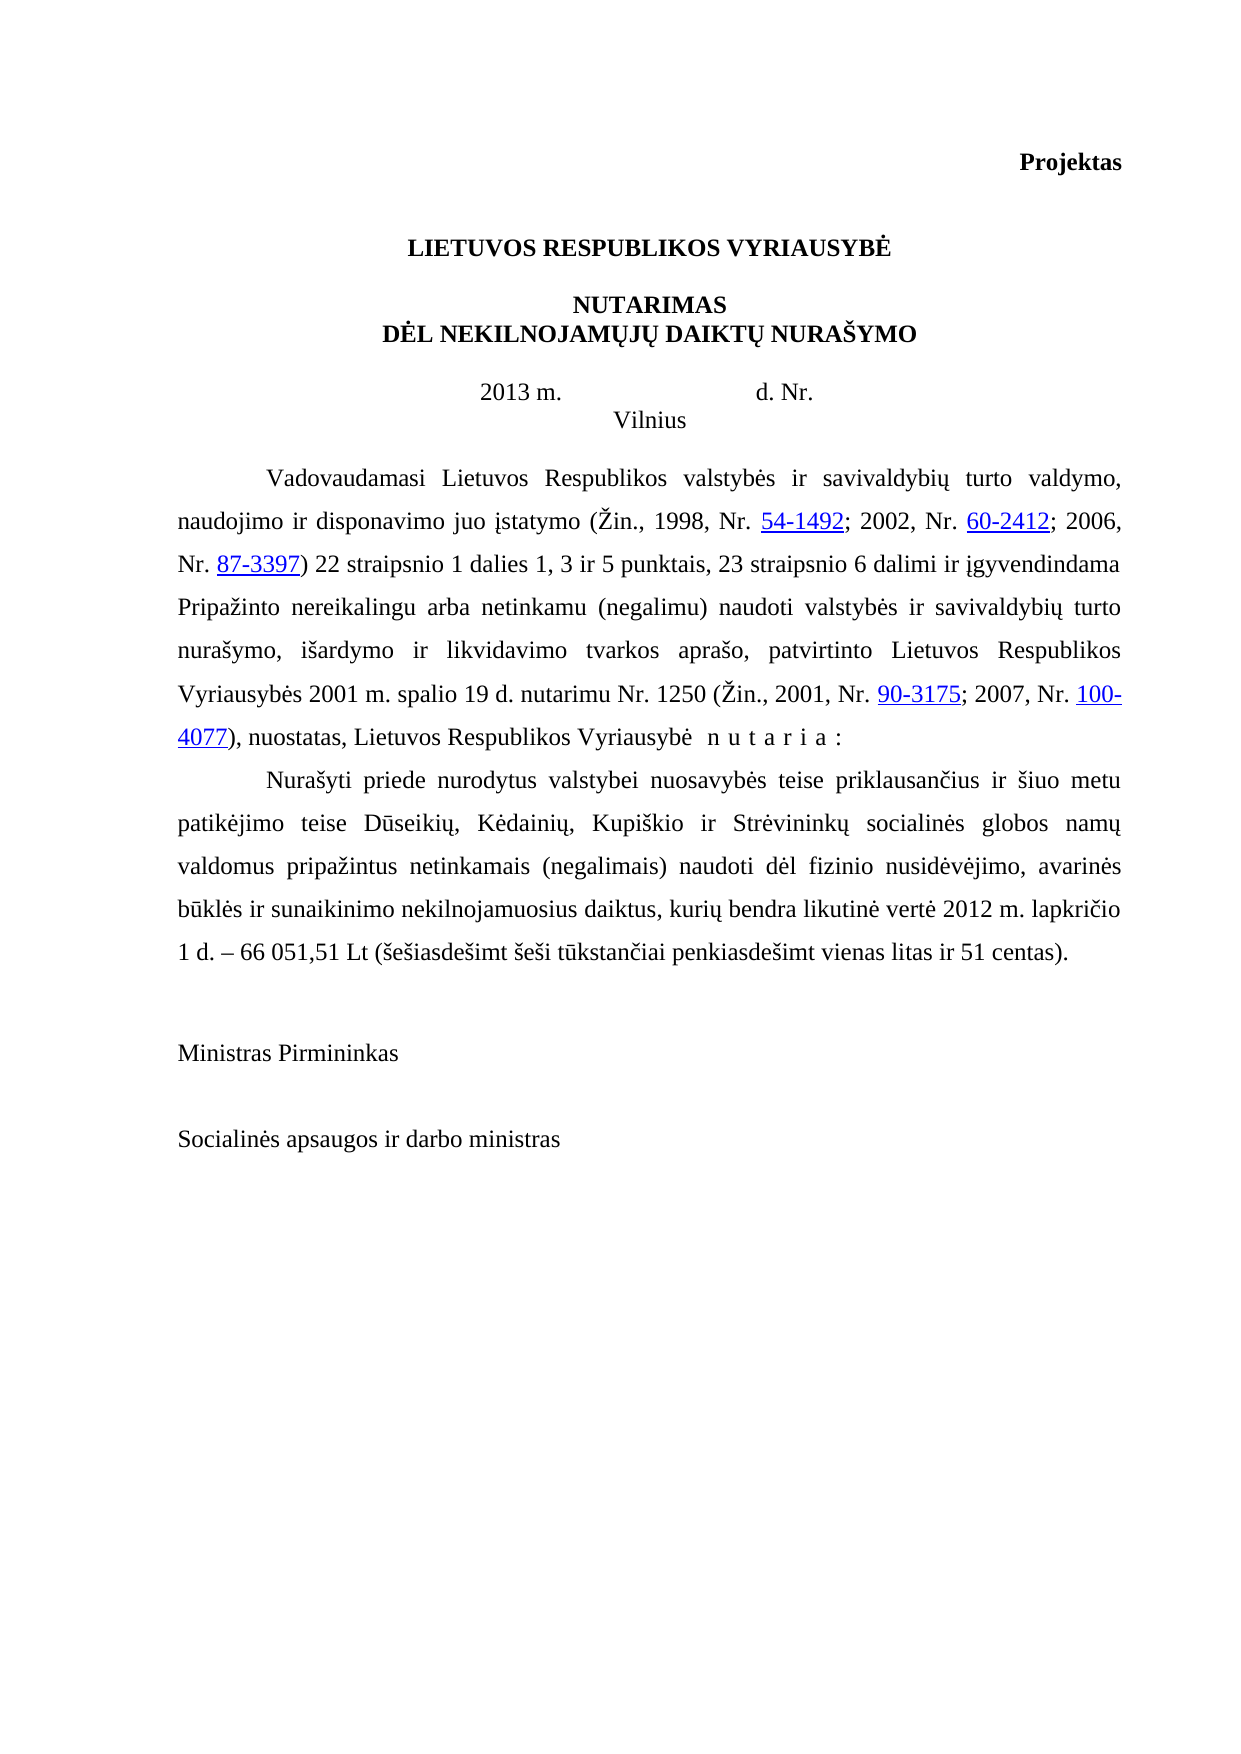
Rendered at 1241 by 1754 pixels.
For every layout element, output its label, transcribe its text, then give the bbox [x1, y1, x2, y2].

text Nurašyti priede nurodytus valstybei nuosavybės teise priklausančius ir šiuo metu patikėjimo teise Dūseikių, Kėdainių, Kupiškio ir Strėvininkų socialinės globos namų valdomus pripažintus netinkamais (negalimais) naudoti dėl fizinio nusidėvėjimo, avarinės būklės ir sunaikinimo nekilnojamuosius daiktus, kurių bendra likutinė vertė 2012 m. lapkričio 1 d. – 66 051,51 Lt (šešiasdešimt šeši tūkstančiai penkiasdešimt vienas litas ir 51 centas). [177, 765, 1122, 966]
text Ministras Pirmininkas [177, 1038, 1122, 1067]
text Projektas [227, 147, 1122, 176]
text Socialinės apsaugos ir darbo ministras [177, 1124, 1122, 1153]
text LIETUVOS RESPUBLIKOS VYRIAUSYBĖ [177, 233, 1122, 262]
text Vadovaudamasi Lietuvos Respublikos valstybės ir savivaldybių turto valdymo, naudojimo ir disponavimo juo įstatymo (Žin., 1998, Nr. 54-1492; 2002, Nr. 60-2412; 2006, Nr. 87-3397) 22 straipsnio 1 dalies 1, 3 ir 5 punktais, 23 straipsnio 6 dalimi ir įgyvendindama Pripažinto nereikalingu arba netinkamu (negalimu) naudoti valstybės ir savivaldybių turto nurašymo, išardymo ir likvidavimo tvarkos aprašo, patvirtinto Lietuvos Respublikos Vyriausybės 2001 m. spalio 19 d. nutarimu Nr. 1250 (Žin., 2001, Nr. 90-3175; 2007, Nr. 100-4077), nuostatas, Lietuvos Respublikos Vyriausybė nutaria: [177, 463, 1122, 751]
text NUTARIMAS [177, 291, 1122, 319]
text DĖL NEKILNOJAMŲJŲ DAIKTŲ NURAŠYMO [177, 319, 1122, 348]
text 2013 m. d. Nr. [177, 377, 1122, 406]
text Vilnius [177, 406, 1122, 434]
